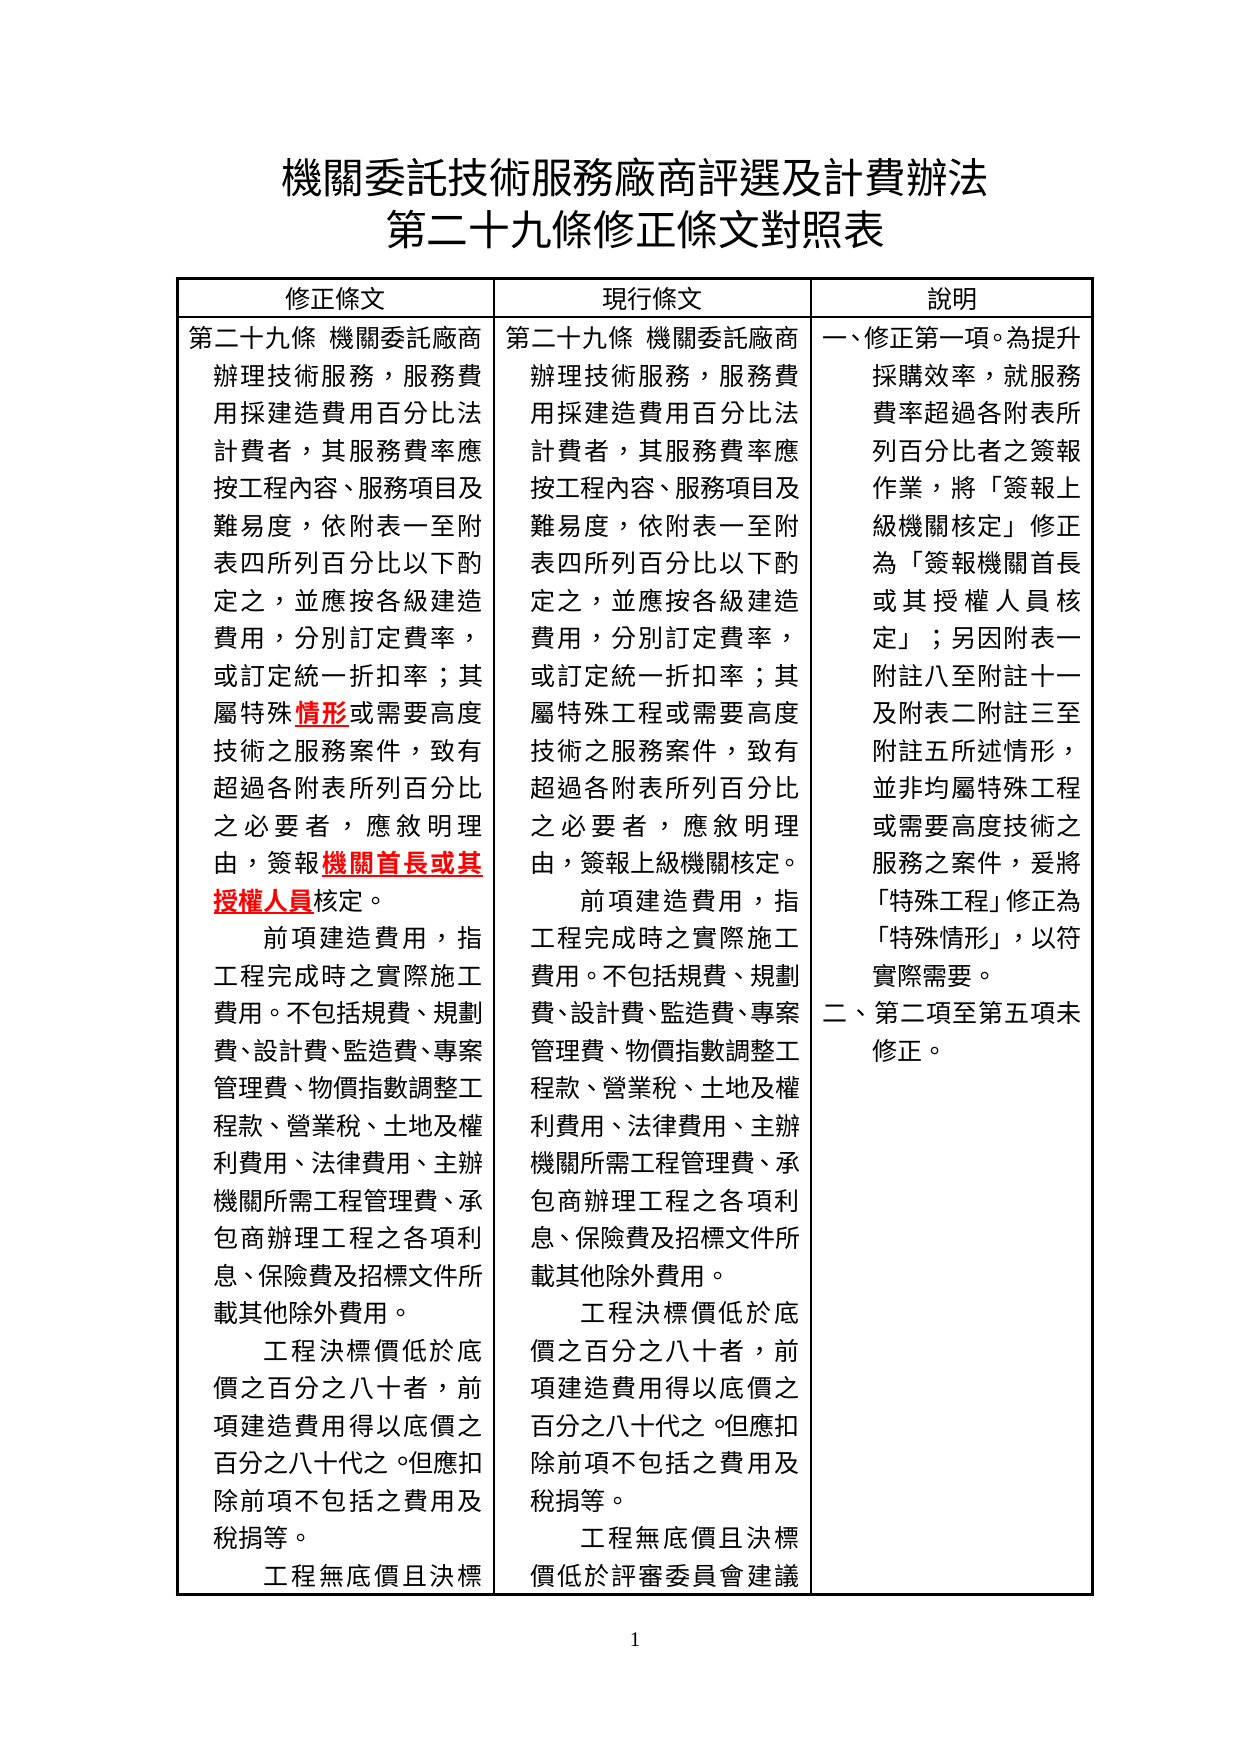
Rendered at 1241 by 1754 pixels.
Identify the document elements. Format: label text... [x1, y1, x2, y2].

table_header 現行條文 [495, 280, 810, 316]
table_cell 一、修正第一項。為提升採購效率，就服務費率超過各附表所列百分比者之簽報作業，將「簽報上級機關核定」修正為「簽報機關首長或其授權人員核定」；另因附表一附註八至附註十一及附表二附註三至附註五所述情形，並非均屬特殊工程或需要高度技術之服務之案件，爰將「特殊工程」修正為「特殊情形」，以符實際需要。 二、第二項至第五項未修正。 [812, 318, 1091, 1593]
table_cell 第二十九條 機關委託廠商辦理技術服務，服務費用採建造費用百分比法計費者，其服務費率應按工程內容、服務項目及難易度，依附表一至附表四所列百分比以下酌定之，並應按各級建造費用，分別訂定費率，或訂定統一折扣率；其屬特殊情形或需要高度技術之服務案件，致有超過各附表所列百分比之必要者，應敘明理由，簽報機關首長或其授權人員核定。 前項建造費用，指工程完成時之實際施工費用。不包括規費、規劃費、設計費、監造費、專案管理費、物價指數調整工程款、營業稅、土地及權利費用、法律費用、主辦機關所需工程管理費、承包商辦理工程之各項利息、保險費及招標文件所載其他除外費用。 工程決標價低於底價之百分之八十者，前項建造費用得以底價之百分之八十代之。但應扣除前項不包括之費用及稅捐等。 工程無底價且決標 [179, 318, 493, 1593]
text 機關委託技術服務廠商評選及計費辦法 [177, 152, 1092, 204]
table_header 說明 [812, 280, 1091, 316]
table_cell 第二十九條 機關委託廠商辦理技術服務，服務費用採建造費用百分比法計費者，其服務費率應按工程內容、服務項目及難易度，依附表一至附表四所列百分比以下酌定之，並應按各級建造費用，分別訂定費率，或訂定統一折扣率；其屬特殊工程或需要高度技術之服務案件，致有超過各附表所列百分比之必要者，應敘明理由，簽報上級機關核定。 前項建造費用，指工程完成時之實際施工費用。不包括規費、規劃費、設計費、監造費、專案管理費、物價指數調整工程款、營業稅、土地及權利費用、法律費用、主辦機關所需工程管理費、承包商辦理工程之各項利息、保險費及招標文件所載其他除外費用。 工程決標價低於底價之百分之八十者，前項建造費用得以底價之百分之八十代之。但應扣除前項不包括之費用及稅捐等。 工程無底價且決標價低於評審委員會建議 [495, 318, 810, 1593]
table_header 修正條文 [179, 280, 493, 316]
text 第二十九條修正條文對照表 [177, 204, 1092, 256]
